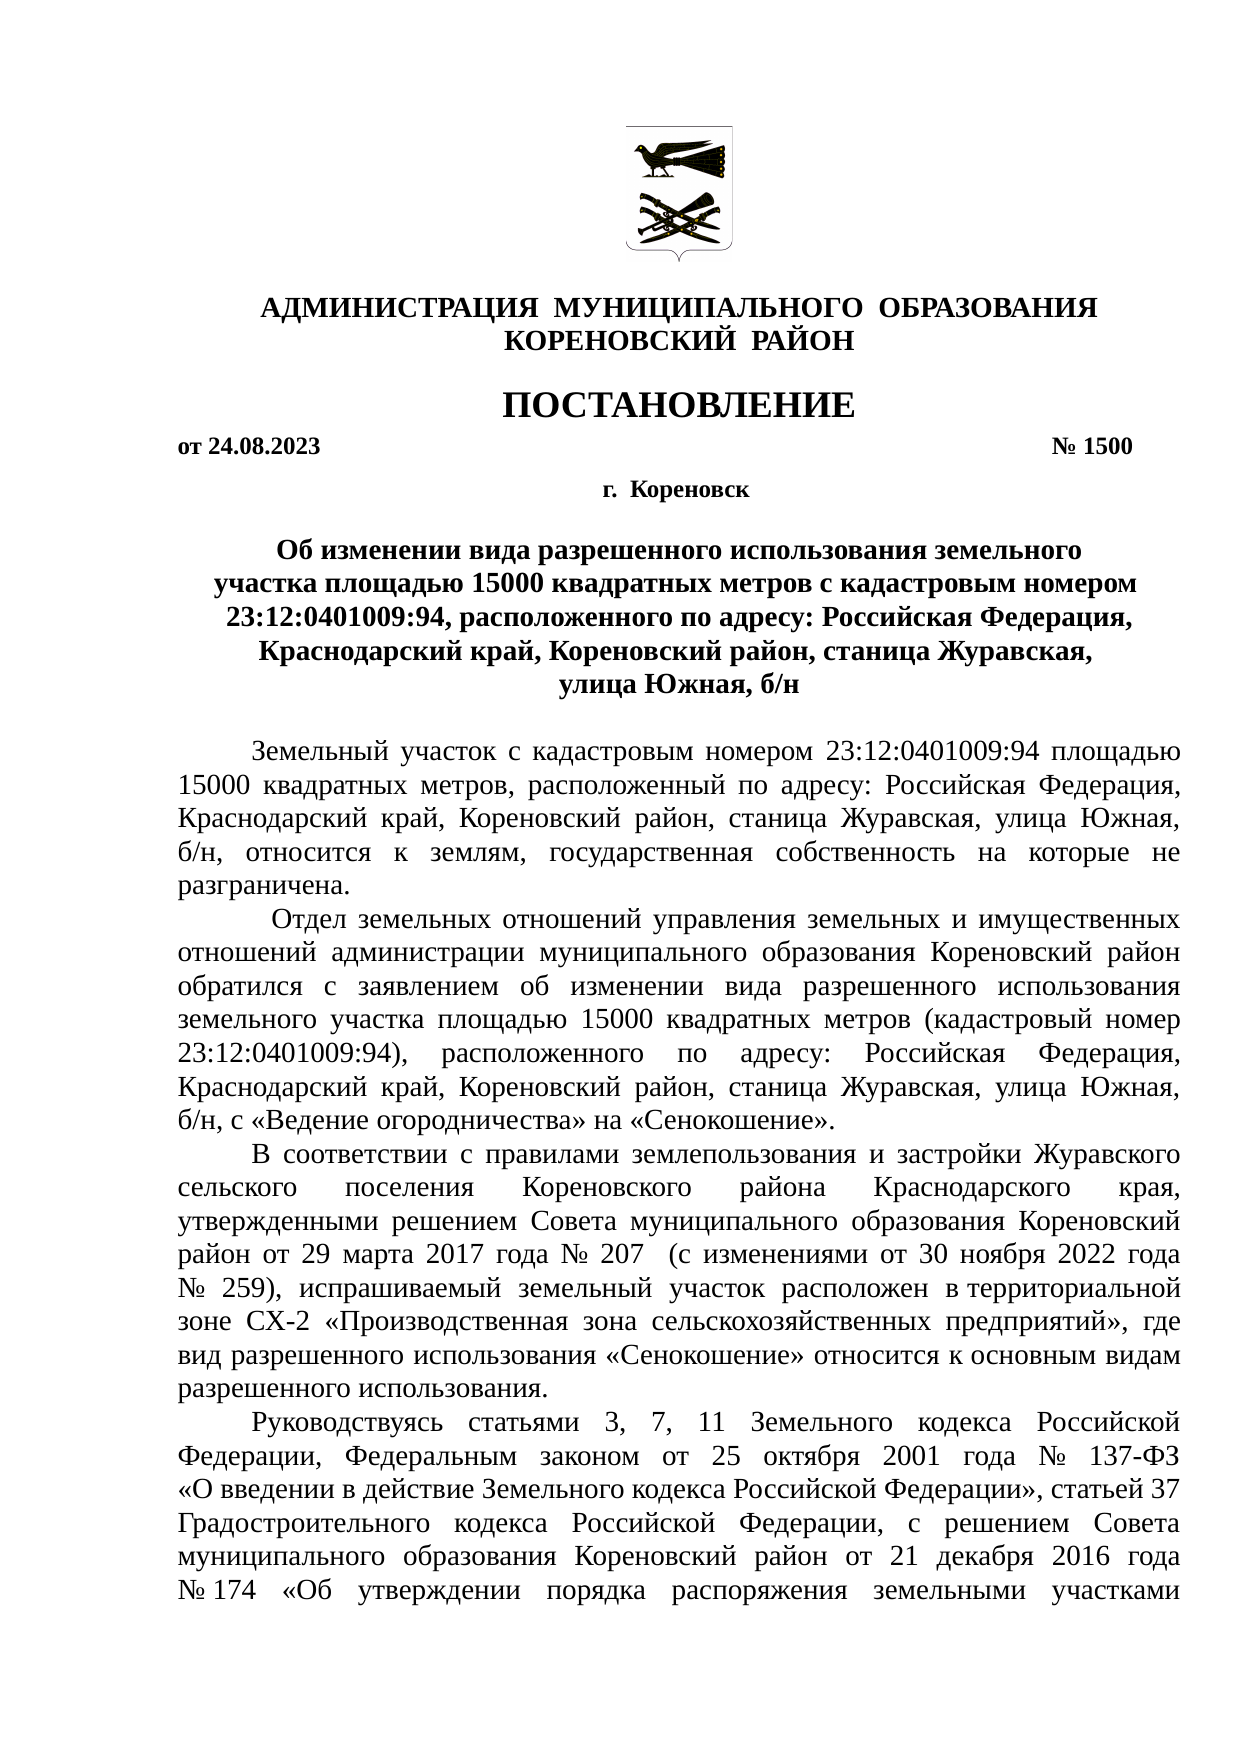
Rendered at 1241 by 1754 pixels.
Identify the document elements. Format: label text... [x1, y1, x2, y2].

text «О введении в действие Земельного кодекса Российской Федерации», статьей 37 Градостроительного кодекса Российской Федерации, с решением Совета муниципального образования Кореновский район от 21 декабря 2016 года № 174 «Об утверждении порядка распоряжения земельными участками [177, 1471, 1181, 1605]
text Об изменении вида разрешенного использования земельного [177, 532, 1181, 566]
picture [626, 126, 733, 262]
text Земельный участок с кадастровым номером 23:12:0401009:94 площадью 15000 квадратных метров, расположенный по адресу: Российская Федерация, Краснодарский край, Кореновский район, станица Журавская, улица Южная, б/н, относится к землям, государственная собственность на которые не разграничена. [177, 733, 1181, 901]
text г. Кореновск [177, 474, 1181, 503]
subtitle КОРЕНОВСКИЙ РАЙОН [177, 323, 1181, 357]
text Руководствуясь статьями 3, 7, 11 Земельного кодекса Российской Федерации, Федеральным законом от 25 октября 2001 года № 137-ФЗ [177, 1404, 1181, 1471]
text участка площадью 15000 квадратных метров с кадастровым номером [177, 566, 1181, 599]
text 23:12:0401009:94, расположенного по адресу: Российская Федерация, Краснодарский край, Кореновский район, станица Журавская, [177, 599, 1181, 666]
text улица Южная, б/н [177, 666, 1181, 700]
text Отдел земельных отношений управления земельных и имущественных отношений администрации муниципального образования Кореновский район обратился с заявлением об изменении вида разрешенного использования земельного участка площадью 15000 квадратных метров (кадастровый номер 23:12:0401009:94), расположенного по адресу: Российская Федерация, Краснодарский край, Кореновский район, станица Журавская, улица Южная, б/н, с «Ведение огородничества» на «Сенокошение». [177, 901, 1181, 1136]
subtitle ПОСТАНОВЛЕНИЕ [177, 382, 1181, 425]
subtitle АДМИНИСТРАЦИЯ МУНИЦИПАЛЬНОГО ОБРАЗОВАНИЯ [177, 290, 1181, 323]
text № 259), испрашиваемый земельный участок расположен в территориальной зоне СХ-2 «Производственная зона сельскохозяйственных предприятий», где вид разрешенного использования «Сенокошение» относится к основным видам разрешенного использования. [177, 1270, 1181, 1404]
text от 24.08.2023 № 1500 [177, 431, 1181, 460]
text В соответствии с правилами землепользования и застройки Журавского сельского поселения Кореновского района Краснодарского края, утвержденными решением Совета муниципального образования Кореновский район от 29 марта 2017 года № 207 (с изменениями от 30 ноября 2022 года [177, 1136, 1181, 1270]
